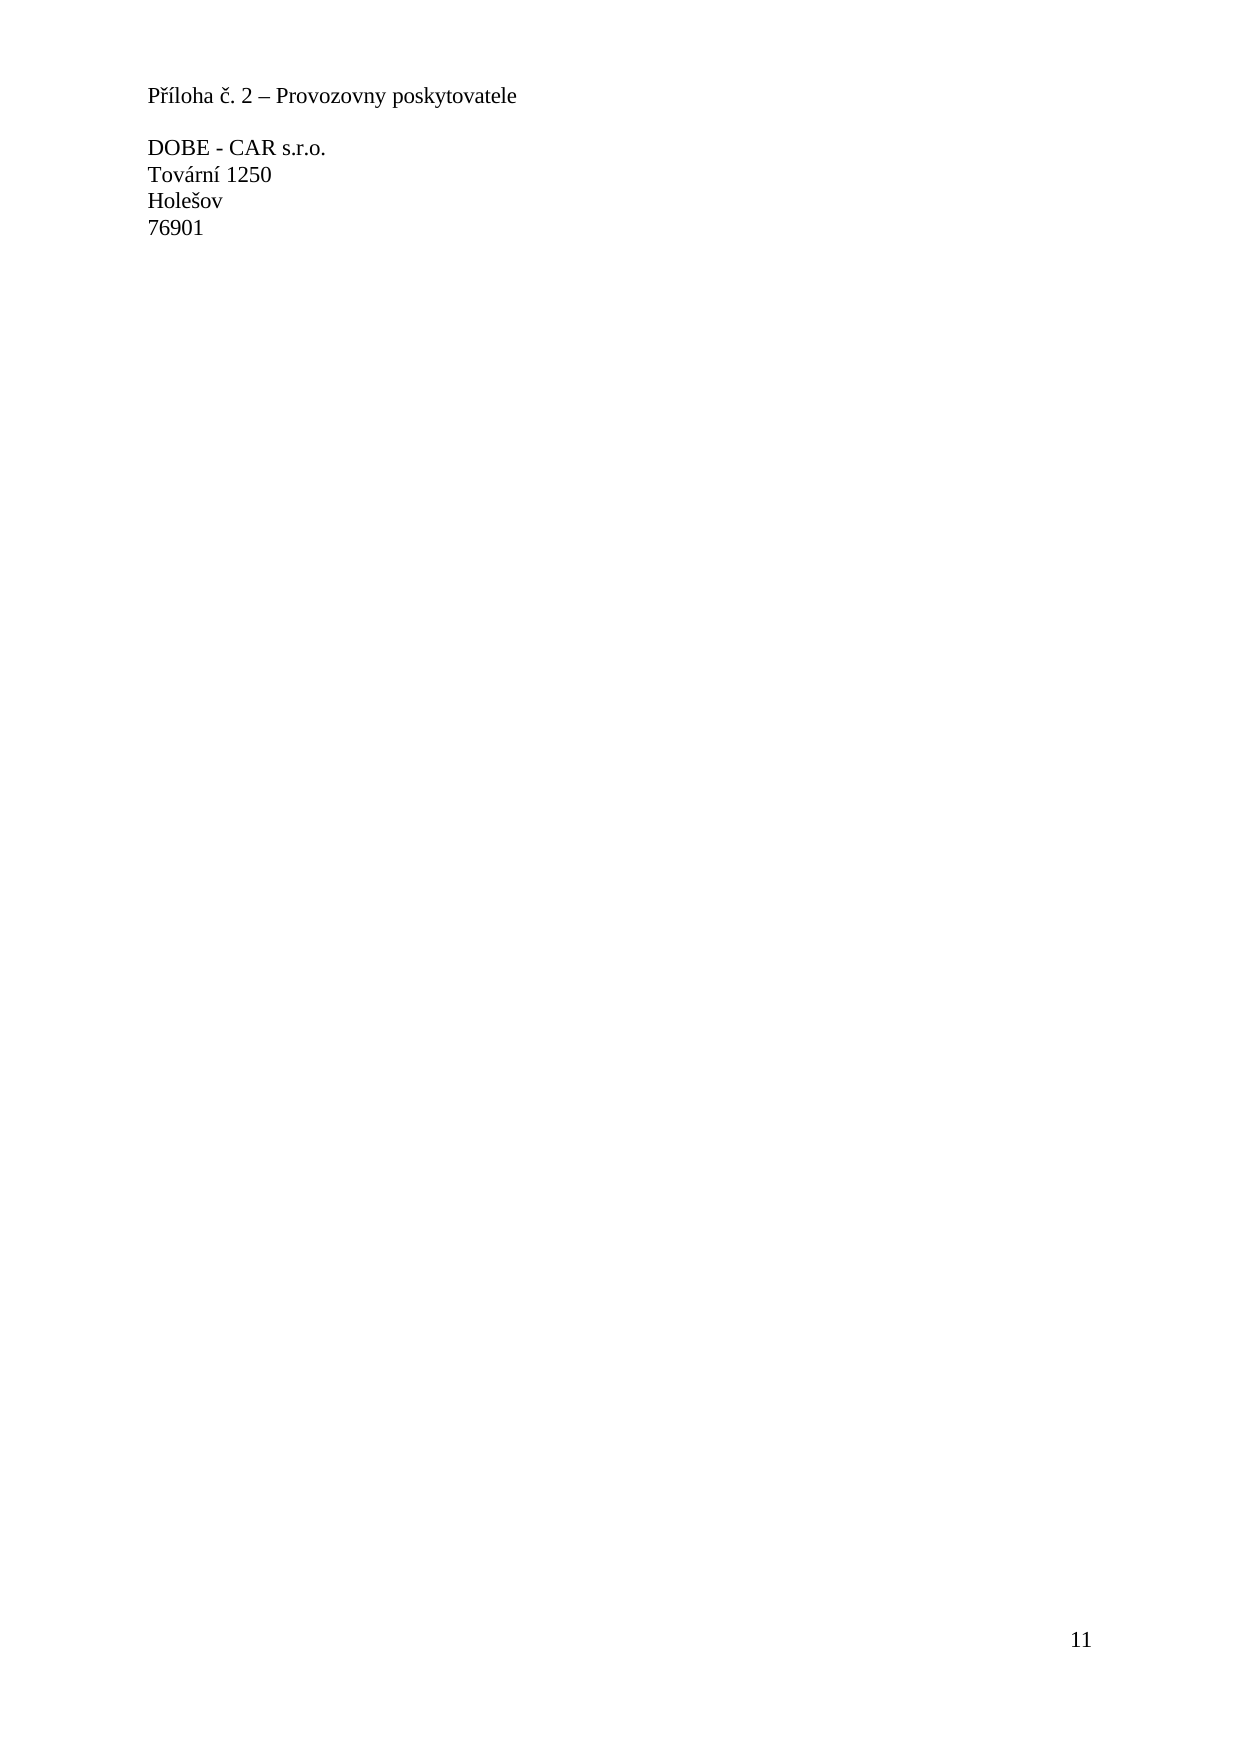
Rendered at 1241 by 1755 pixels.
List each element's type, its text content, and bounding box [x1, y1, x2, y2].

text Tovární 1250 Holešov 76901 [147, 161, 277, 240]
text Příloha č. 2 – Provozovny poskytovatele [147, 82, 1108, 108]
text DOBE - CAR s.r.o. [147, 134, 1108, 161]
